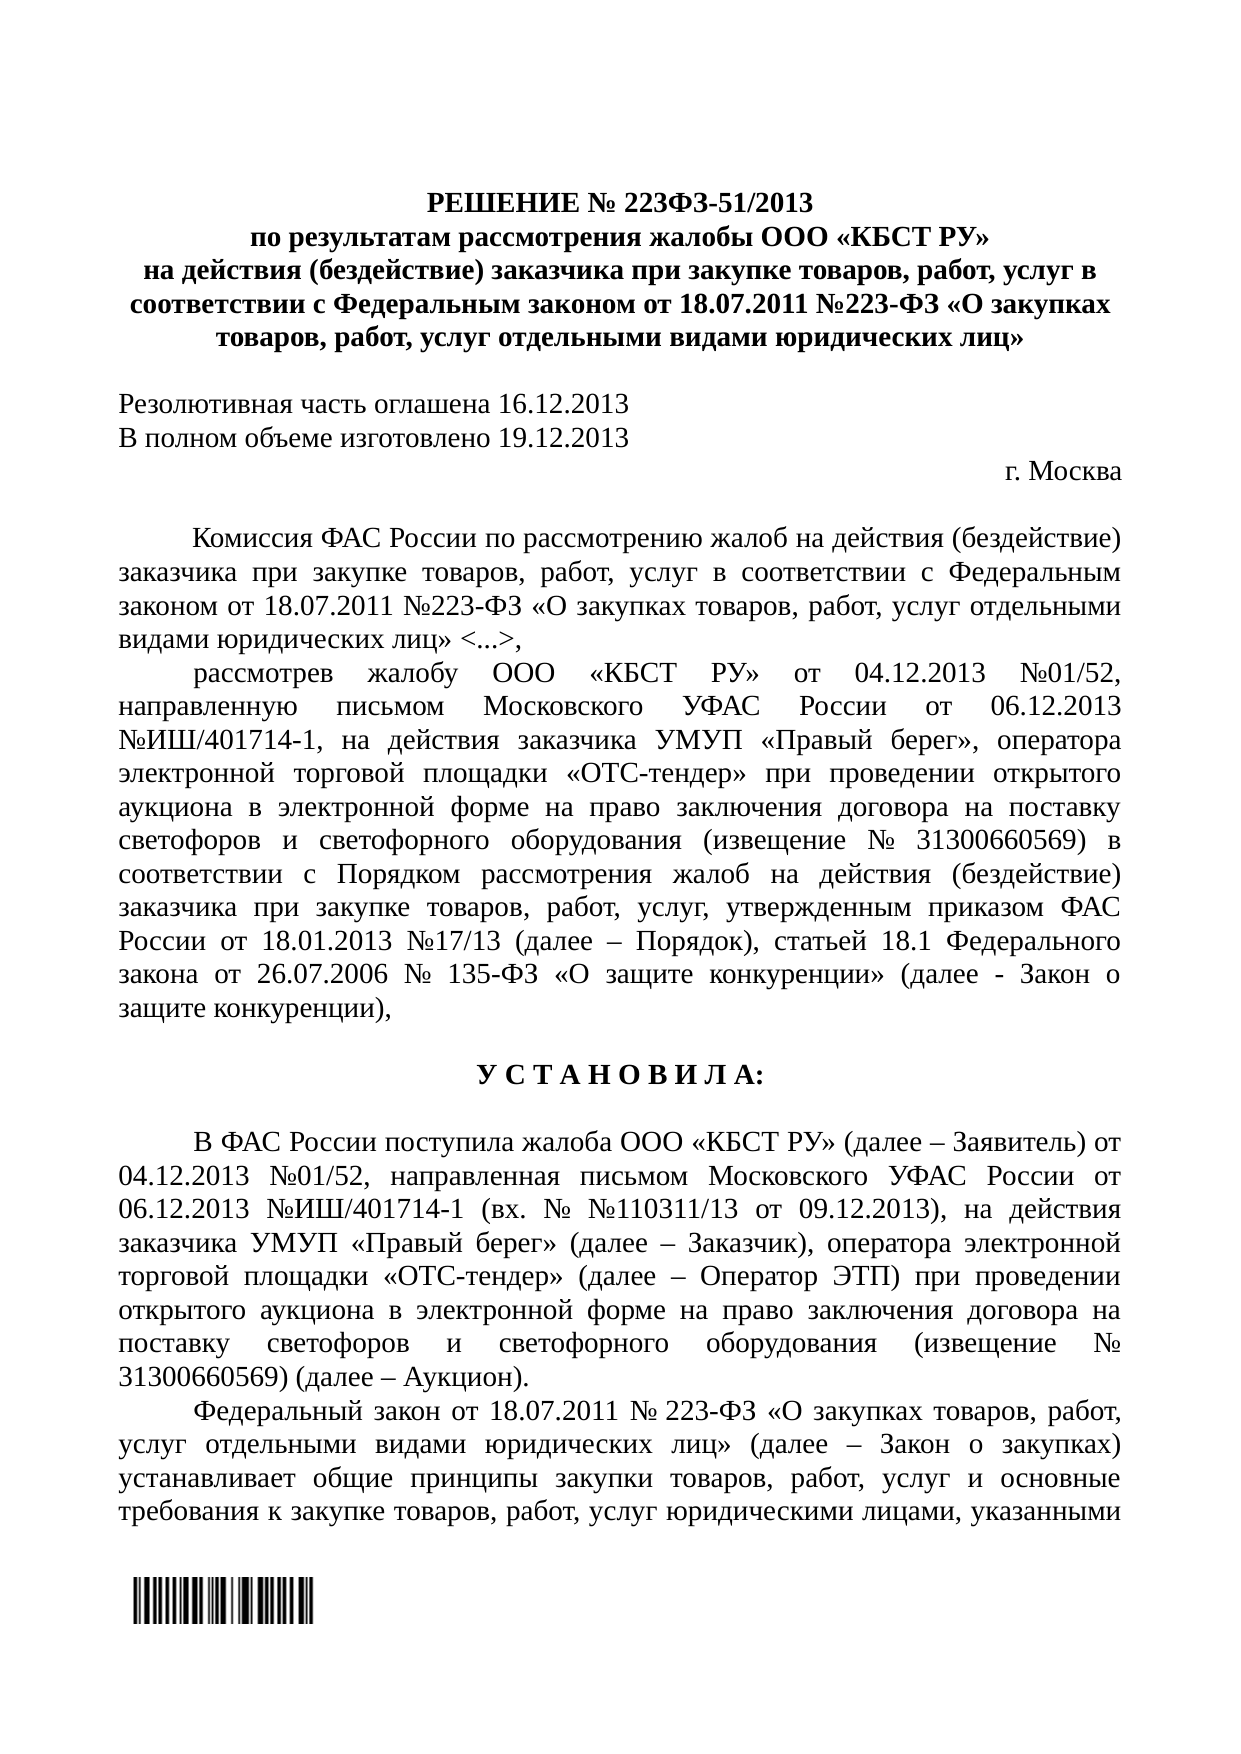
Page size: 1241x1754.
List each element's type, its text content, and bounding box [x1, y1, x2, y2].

text рассмотрев жалобу ООО «КБСТ РУ» от 04.12.2013 №01/52, направленную письмом Московского УФАС России от 06.12.2013 №ИШ/401714-1, на действия заказчика УМУП «Правый берег», оператора электронной торговой площадки «ОТС-тендер» при проведении открытого аукциона в электронной форме на право заключения договора на поставку светофоров и светофорного оборудования (извещение № 31300660569) в соответствии с Порядком рассмотрения жалоб на действия (бездействие) заказчика при закупке товаров, работ, услуг, утвержденным приказом ФАС России от 18.01.2013 №17/13 (далее – Порядок), статьей 18.1 Федерального закона от 26.07.2006 № 135-ФЗ «О защите конкуренции» (далее - Закон о защите конкуренции), [118, 655, 1122, 1024]
text У С Т А Н О В И Л А: [118, 1057, 1122, 1091]
text по результатам рассмотрения жалобы ООО «КБСТ РУ» [118, 219, 1122, 252]
text Федеральный закон от 18.07.2011 № 223-ФЗ «О закупках товаров, работ, услуг отдельными видами юридических лиц» (далее – Закон о закупках) устанавливает общие принципы закупки товаров, работ, услуг и основные требования к закупке товаров, работ, услуг юридическими лицами, указанными [118, 1393, 1122, 1527]
text В ФАС России поступила жалоба ООО «КБСТ РУ» (далее – Заявитель) от 04.12.2013 №01/52, направленная письмом Московского УФАС России от 06.12.2013 №ИШ/401714-1 (вх. № №110311/13 от 09.12.2013), на действия заказчика УМУП «Правый берег» (далее – Заказчик), оператора электронной торговой площадки «ОТС-тендер» (далее – Оператор ЭТП) при проведении открытого аукциона в электронной форме на право заключения договора на поставку светофоров и светофорного оборудования (извещение № 31300660569) (далее – Аукцион). [118, 1124, 1122, 1393]
text В полном объеме изготовлено 19.12.2013 [118, 420, 1122, 453]
text РЕШЕНИЕ № 223ФЗ-51/2013 [118, 185, 1122, 219]
text Резолютивная часть оглашена 16.12.2013 [118, 386, 1122, 420]
picture [118, 1577, 331, 1624]
text на действия (бездействие) заказчика при закупке товаров, работ, услуг в соответствии с Федеральным законом от 18.07.2011 №223-ФЗ «О закупках товаров, работ, услуг отдельными видами юридических лиц» [118, 252, 1122, 353]
text г. Москва [118, 453, 1122, 487]
text Комиссия ФАС России по рассмотрению жалоб на действия (бездействие) заказчика при закупке товаров, работ, услуг в соответствии с Федеральным законом от 18.07.2011 №223-ФЗ «О закупках товаров, работ, услуг отдельными видами юридических лиц» <...>, [118, 521, 1122, 655]
